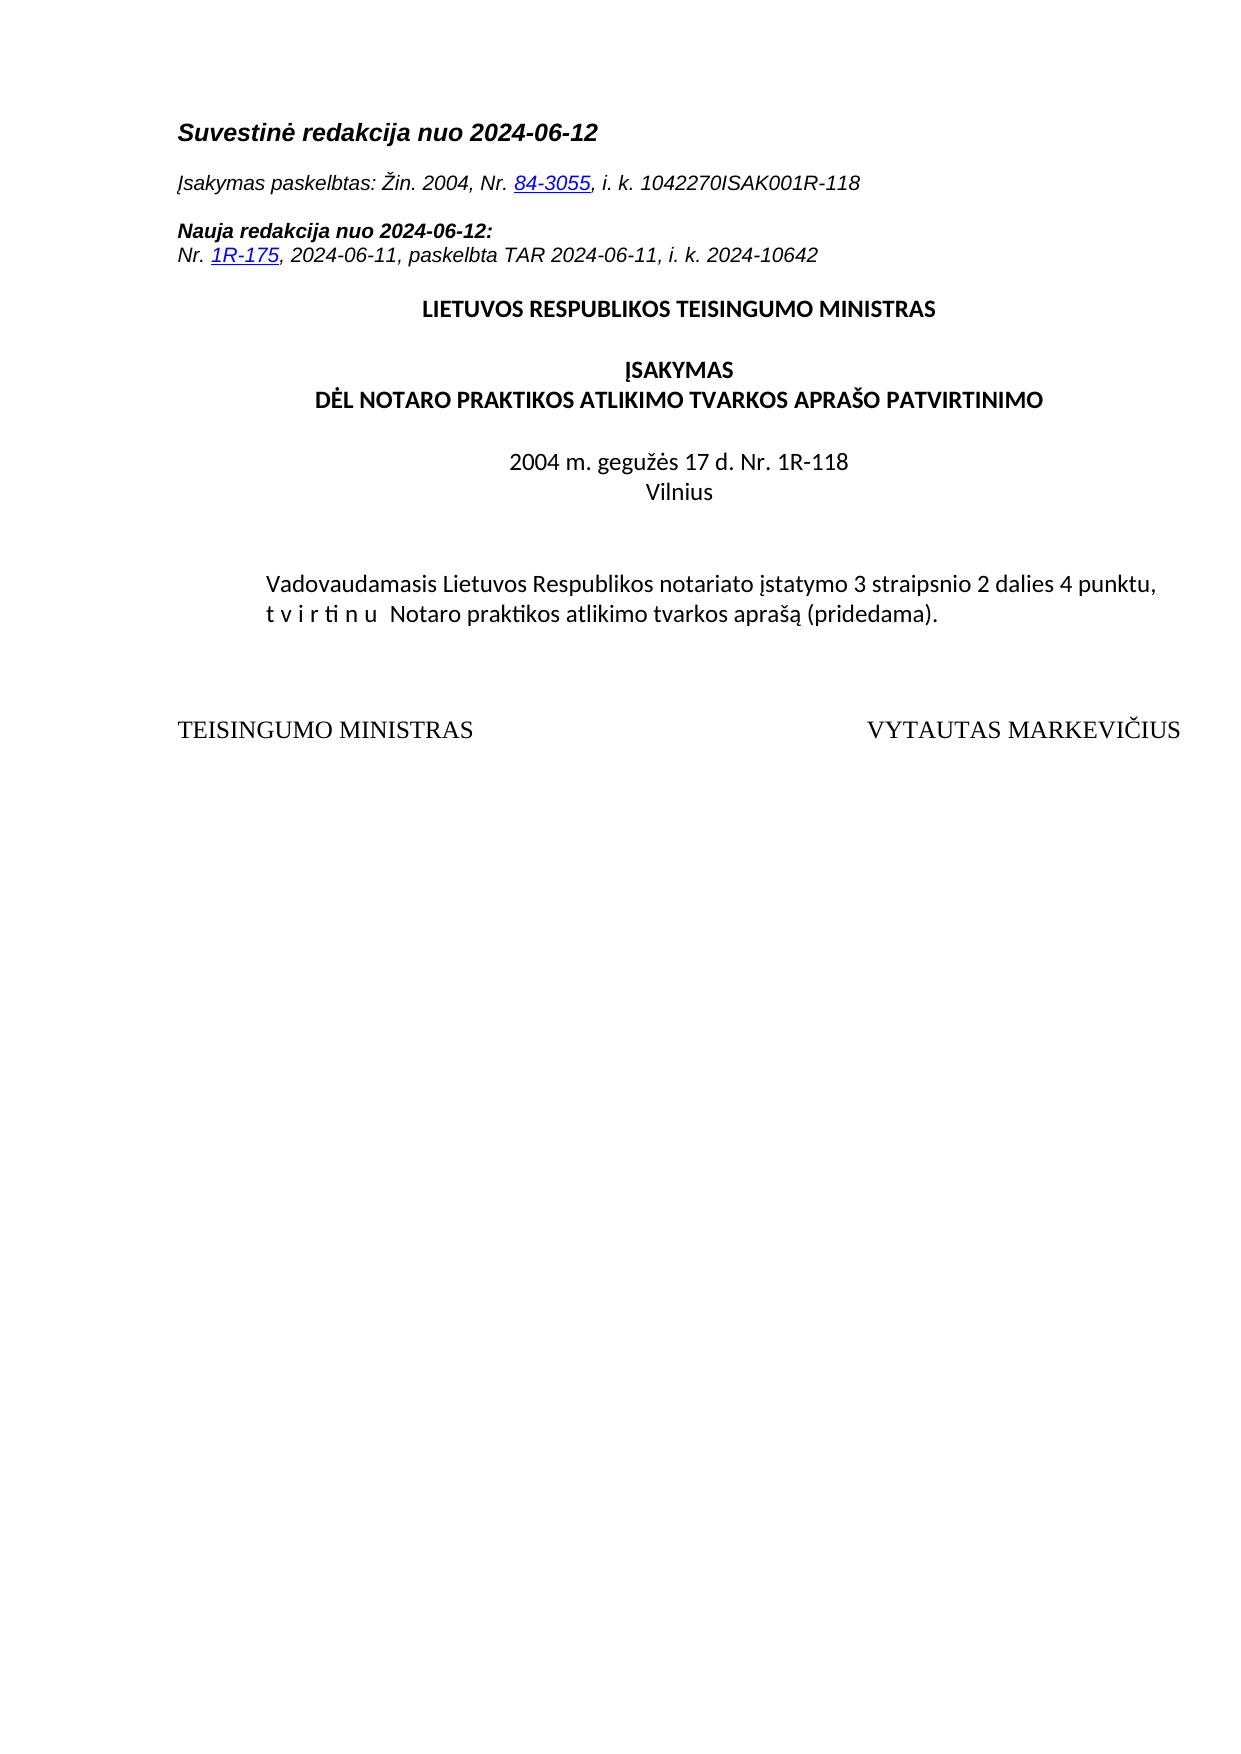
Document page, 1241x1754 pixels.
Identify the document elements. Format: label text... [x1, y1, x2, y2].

text Suvestinė redakcija nuo 2024-06-12 [177, 118, 1181, 147]
text Vadovaudamasis Lietuvos Respublikos notariato įstatymo 3 straipsnio 2 dalies 4 punktu, [177, 568, 1181, 598]
text TEISINGUMO MINISTRAS VYTAUTAS MARKEVIČIUS [177, 715, 1181, 744]
text ĮSAKYMAS [177, 354, 1181, 384]
text tvirtinu Notaro praktikos atlikimo tvarkos aprašą (pridedama). [177, 598, 1181, 629]
text Nr. 1R-175, 2024-06-11, paskelbta TAR 2024-06-11, i. k. 2024-10642 [177, 243, 1181, 267]
text DĖL NOTARO PRAKTIKOS ATLIKIMO TVARKOS APRAŠO PATVIRTINIMO [177, 384, 1181, 415]
text LIETUVOS RESPUBLIKOS TEISINGUMO MINISTRAS [177, 293, 1181, 323]
text 2004 m. gegužės 17 d. Nr. 1R-118 [177, 446, 1181, 476]
text Nauja redakcija nuo 2024-06-12: [177, 219, 1181, 243]
text Įsakymas paskelbtas: Žin. 2004, Nr. 84-3055, i. k. 1042270ISAK001R-118 [177, 171, 1181, 195]
text Vilnius [177, 476, 1181, 507]
